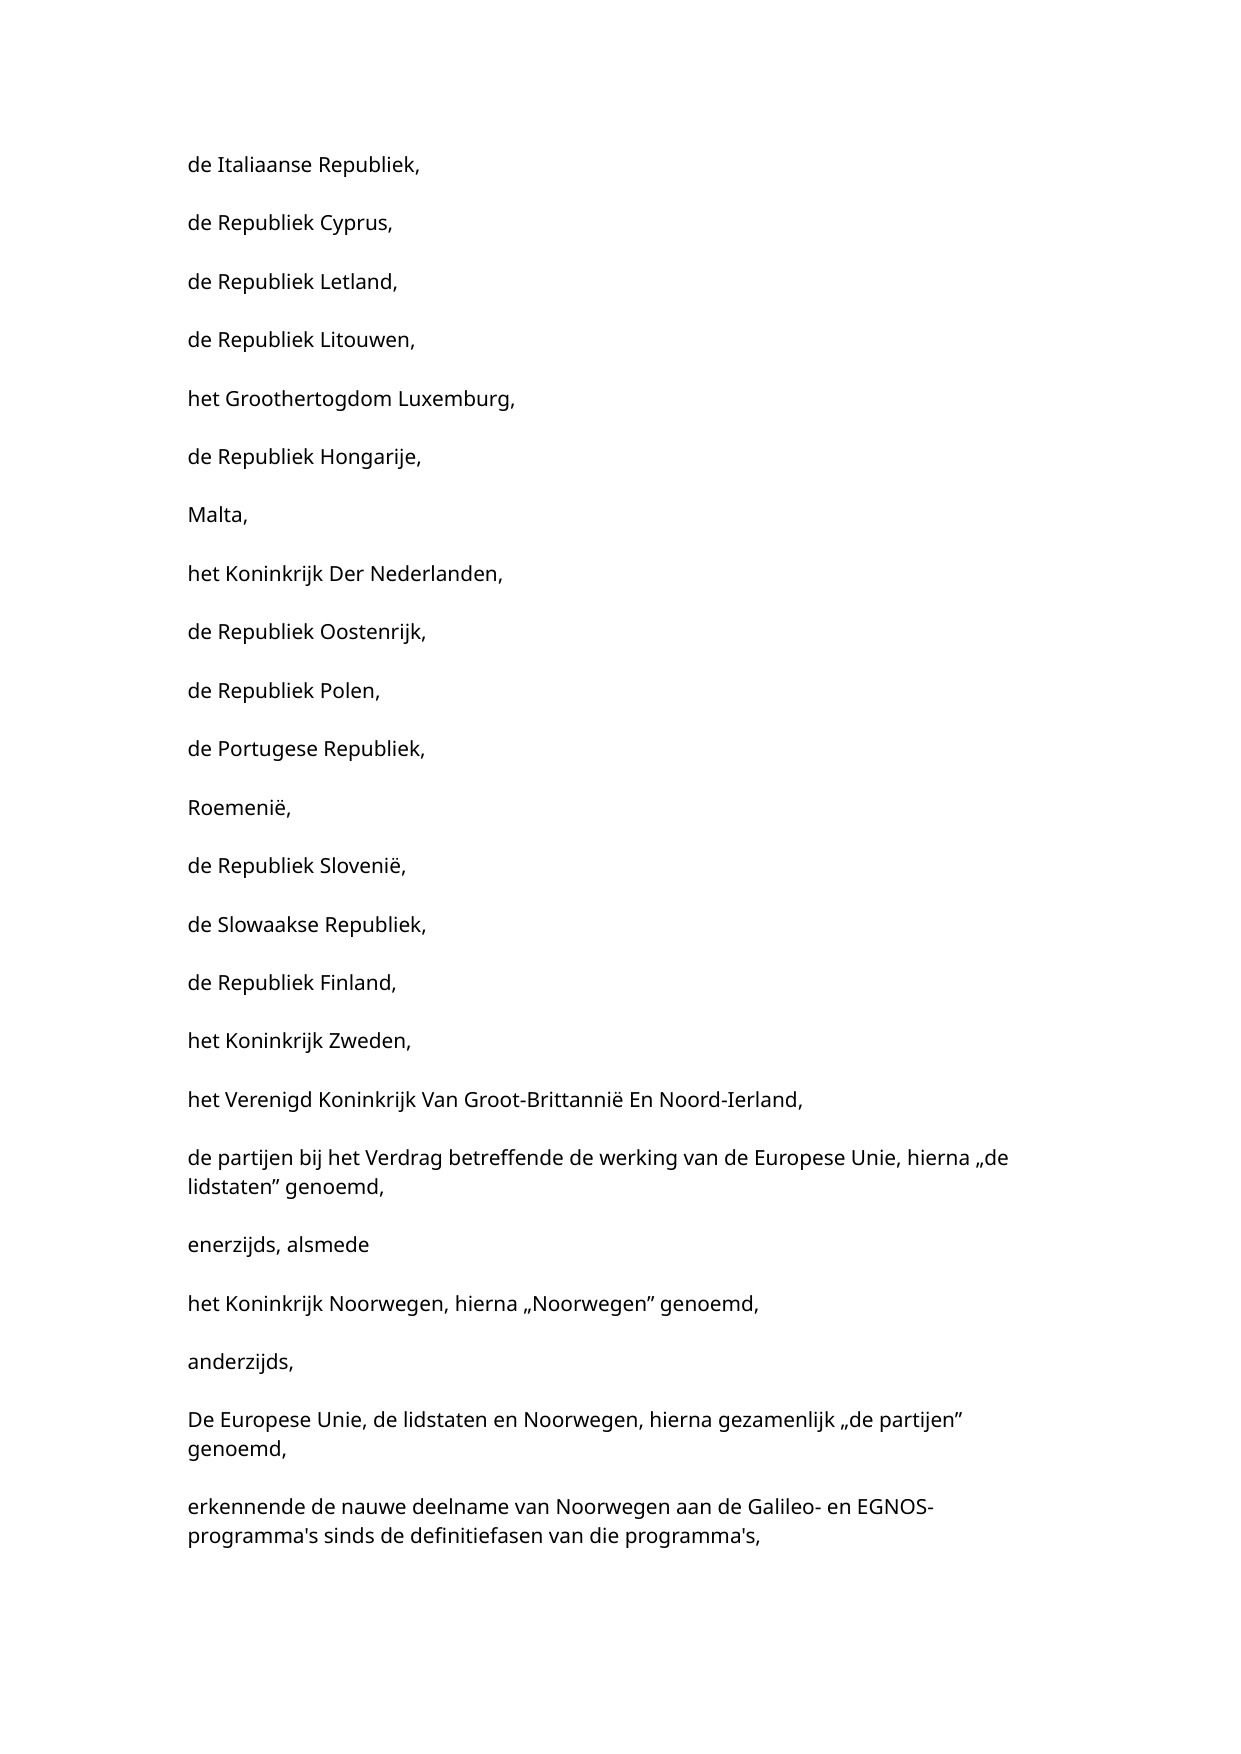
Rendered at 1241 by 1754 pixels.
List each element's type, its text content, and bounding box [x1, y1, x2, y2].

text het Groothertogdom Luxemburg, [187, 384, 1053, 412]
text de Republiek Hongarije, [187, 442, 1053, 471]
text de Republiek Slovenië, [187, 851, 1053, 880]
text de Republiek Cyprus, [187, 208, 1053, 237]
text het Koninkrijk Zweden, [187, 1027, 1053, 1055]
text erkennende de nauwe deelname van Noorwegen aan de Galileo- en EGNOS-programma's sinds de definitiefasen van die programma's, [187, 1492, 1053, 1549]
text De Europese Unie, de lidstaten en Noorwegen, hierna gezamenlijk „de partijen” genoemd, [187, 1406, 1053, 1462]
text Roemenië, [187, 793, 1053, 821]
text het Koninkrijk Der Nederlanden, [187, 559, 1053, 587]
text de Republiek Finland, [187, 968, 1053, 997]
text de Republiek Litouwen, [187, 325, 1053, 354]
text het Verenigd Koninkrijk Van Groot-Brittannië En Noord-Ierland, [187, 1085, 1053, 1113]
text de Republiek Polen, [187, 676, 1053, 704]
text de Republiek Letland, [187, 267, 1053, 295]
text enerzijds, alsmede [187, 1230, 1053, 1259]
text de Italiaanse Republiek, [187, 150, 1053, 178]
text de Republiek Oostenrijk, [187, 617, 1053, 646]
text de Portugese Republiek, [187, 734, 1053, 763]
text het Koninkrijk Noorwegen, hierna „Noorwegen” genoemd, [187, 1289, 1053, 1317]
text Malta, [187, 501, 1053, 529]
text de Slowaakse Republiek, [187, 910, 1053, 938]
text de partijen bij het Verdrag betreffende de werking van de Europese Unie, hierna „de lidstaten” genoemd, [187, 1143, 1053, 1200]
text anderzijds, [187, 1347, 1053, 1376]
